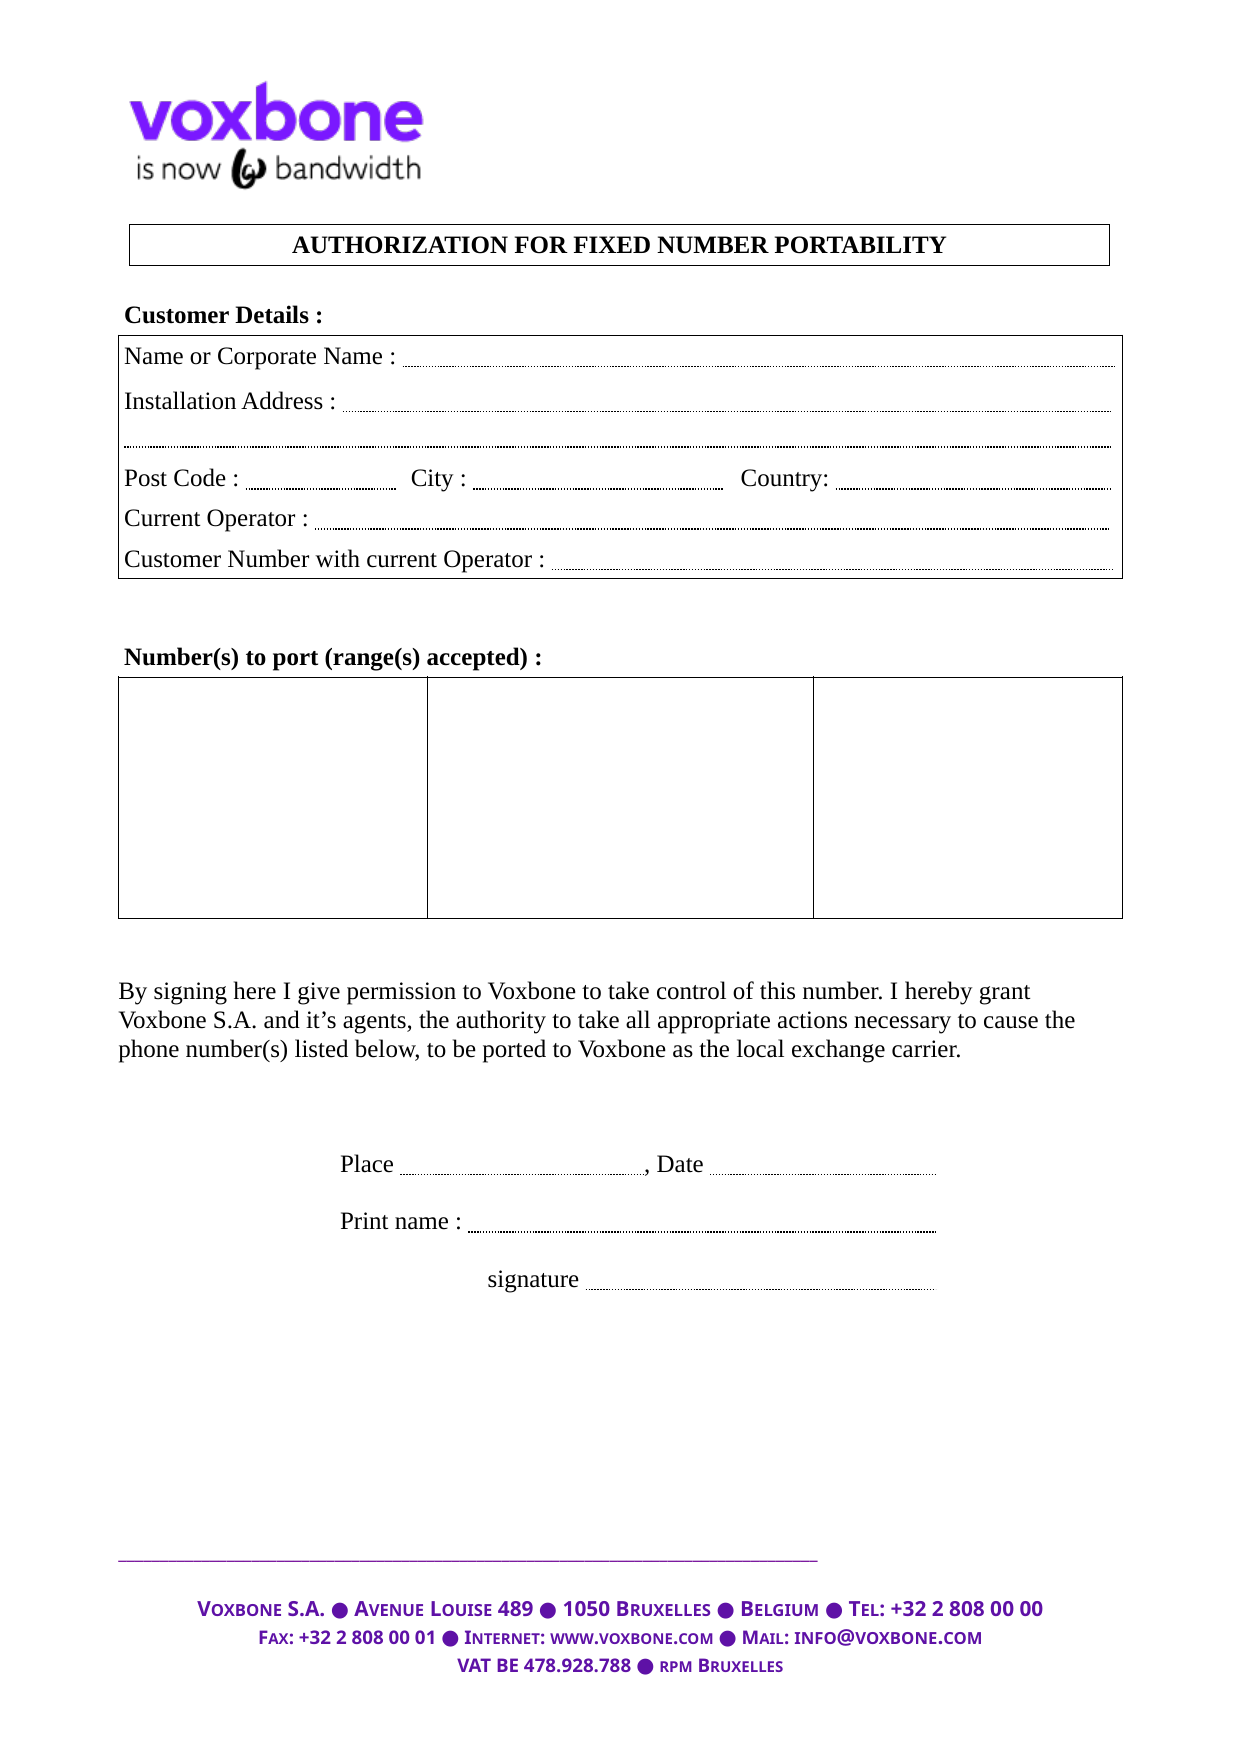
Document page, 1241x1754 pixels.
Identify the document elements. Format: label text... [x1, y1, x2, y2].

text Print name : [118, 1206, 1122, 1235]
table_cell [119, 798, 427, 838]
table_cell [119, 838, 427, 878]
table_header Number(s) to port (range(s) accepted) : [118, 636, 736, 676]
table_cell [814, 798, 1122, 838]
table_cell [428, 878, 813, 918]
table_cell [814, 717, 1122, 757]
table_cell [428, 678, 813, 717]
table_cell [814, 878, 1122, 918]
table_header Customer Details : [118, 294, 734, 334]
table_cell Post Code : [119, 458, 405, 498]
table_header [736, 636, 1122, 676]
table_header [735, 294, 1122, 334]
table_cell [119, 678, 427, 717]
text Place , Date [118, 1149, 1122, 1177]
table_cell Country: [735, 458, 1122, 498]
table_cell City : [405, 458, 734, 498]
table_header AUTHORIZATION FOR FIXED NUMBER PORTABILITY [130, 225, 1109, 265]
text By signing here I give permission to Voxbone to take control of this number. I hereby grant Voxbone S.A. and it’s agents, the authority to take all appropriate actions necessary to cause the phone number(s) listed below, to be ported to Voxbone as the local exchange carrier. [118, 976, 1122, 1062]
table_cell [814, 758, 1122, 798]
table_cell Installation Address : [119, 375, 1122, 458]
table_cell [428, 798, 813, 838]
table_cell [814, 838, 1122, 878]
table_cell [428, 838, 813, 878]
text signature [118, 1264, 1122, 1292]
table_cell [814, 678, 1122, 717]
table_cell [119, 878, 427, 918]
table_cell [428, 758, 813, 798]
table_cell Name or Corporate Name : [119, 336, 1122, 375]
table_cell [428, 717, 813, 757]
table_cell [119, 758, 427, 798]
table_cell Customer Number with current Operator : [119, 538, 1122, 578]
table_cell Current Operator : [119, 498, 1122, 538]
table_cell [119, 717, 427, 757]
